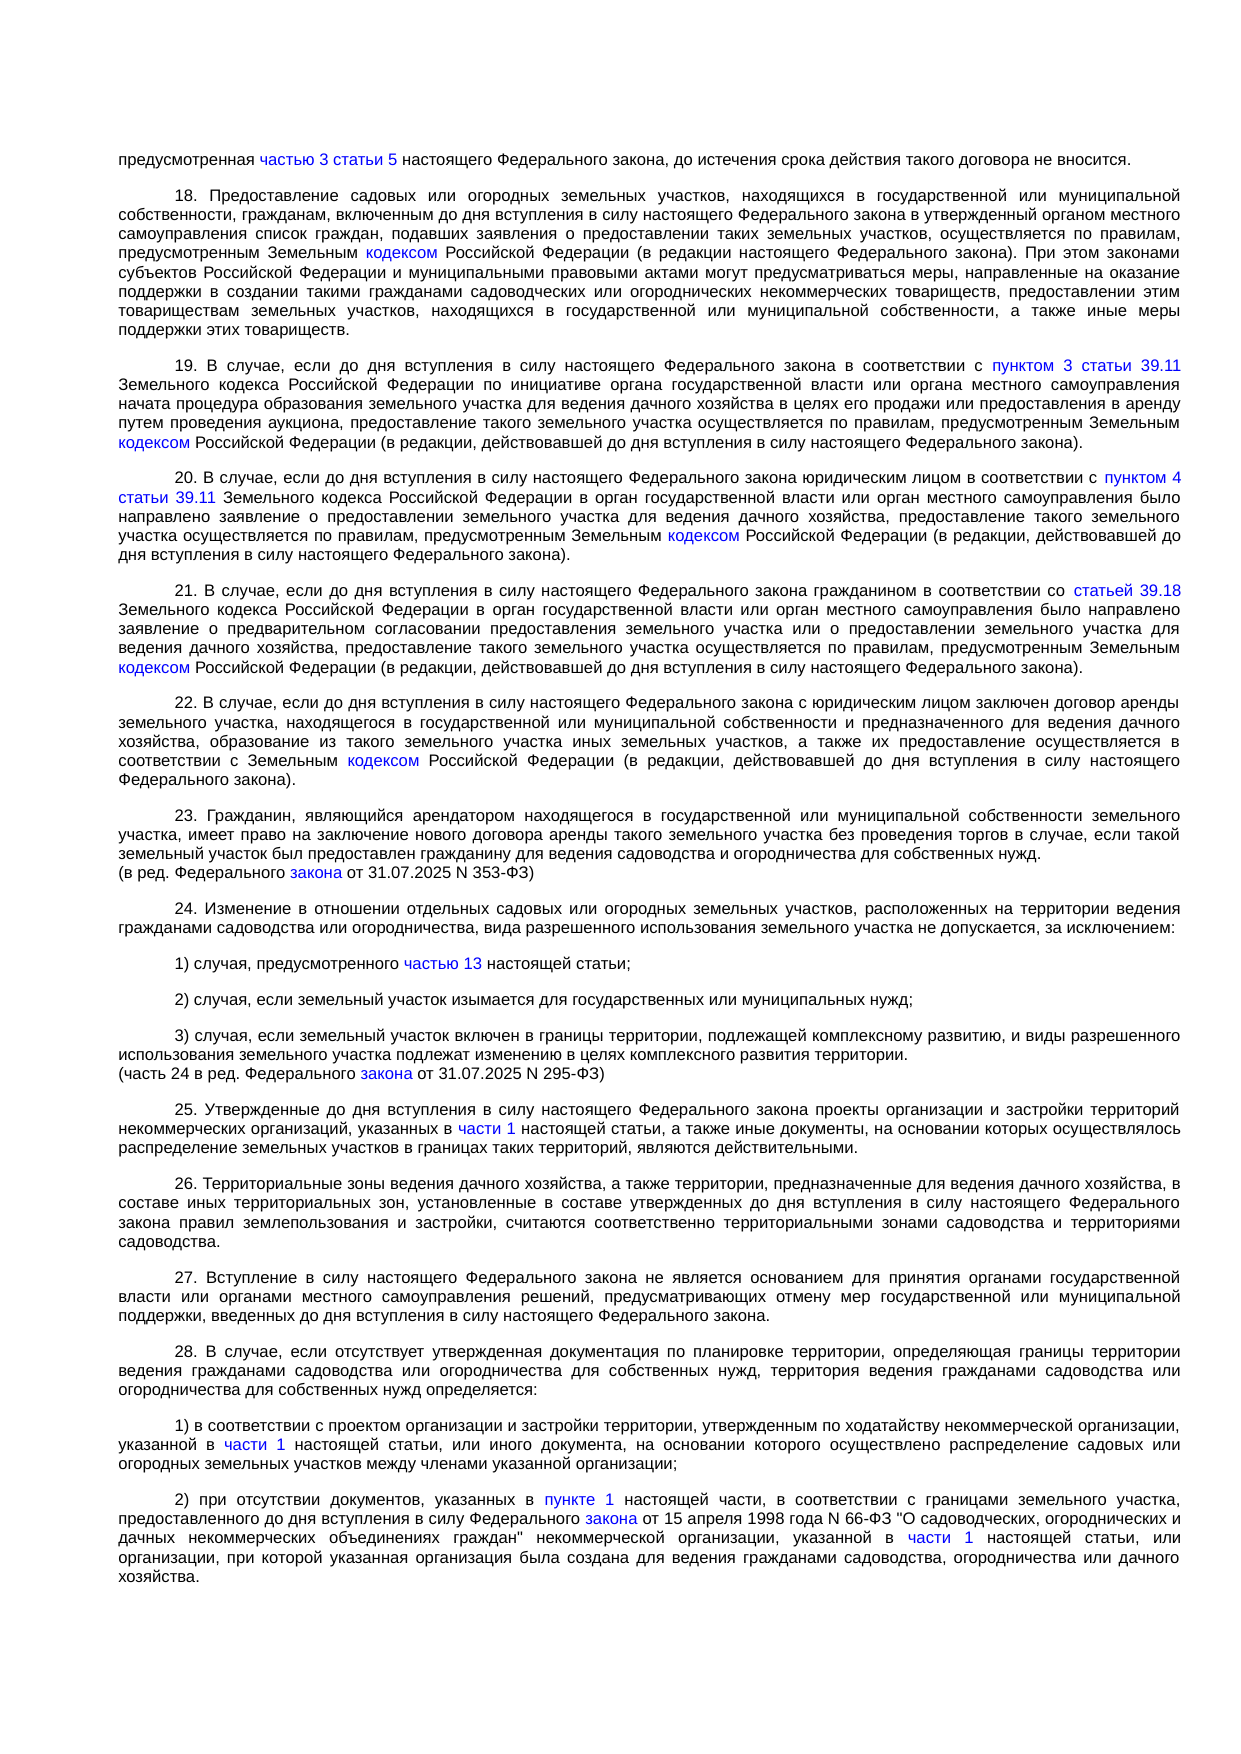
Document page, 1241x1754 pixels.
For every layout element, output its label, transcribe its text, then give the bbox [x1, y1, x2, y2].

text 26. Территориальные зоны ведения дачного хозяйства, а также территории, предназначенные для ведения дачного хозяйства, в составе иных территориальных зон, установленные в составе утвержденных до дня вступления в силу настоящего Федерального закона правил землепользования и застройки, считаются соответственно территориальными зонами садоводства и территориями садоводства. [118, 1174, 1181, 1251]
text 1) случая, предусмотренного частью 13 настоящей статьи; [118, 954, 1181, 973]
text 27. Вступление в силу настоящего Федерального закона не является основанием для принятия органами государственной власти или органами местного самоуправления решений, предусматривающих отмену мер государственной или муниципальной поддержки, введенных до дня вступления в силу настоящего Федерального закона. [118, 1267, 1181, 1325]
text 24. Изменение в отношении отдельных садовых или огородных земельных участков, расположенных на территории ведения гражданами садоводства или огородничества, вида разрешенного использования земельного участка не допускается, за исключением: [118, 899, 1181, 937]
text 1) в соответствии с проектом организации и застройки территории, утвержденным по ходатайству некоммерческой организации, указанной в части 1 настоящей статьи, или иного документа, на основании которого осуществлено распределение садовых или огородных земельных участков между членами указанной организации; [118, 1416, 1181, 1473]
text 20. В случае, если до дня вступления в силу настоящего Федерального закона юридическим лицом в соответствии с пунктом 4 статьи 39.11 Земельного кодекса Российской Федерации в орган государственной власти или орган местного самоуправления было направлено заявление о предоставлении земельного участка для ведения дачного хозяйства, предоставление такого земельного участка осуществляется по правилам, предусмотренным Земельным кодексом Российской Федерации (в редакции, действовавшей до дня вступления в силу настоящего Федерального закона). [118, 468, 1181, 564]
text (в ред. Федерального закона от 31.07.2025 N 353-ФЗ) [118, 863, 1181, 882]
text (часть 24 в ред. Федерального закона от 31.07.2025 N 295-ФЗ) [118, 1064, 1181, 1083]
text предусмотренная частью 3 статьи 5 настоящего Федерального закона, до истечения срока действия такого договора не вносится. [118, 150, 1181, 169]
text 19. В случае, если до дня вступления в силу настоящего Федерального закона в соответствии с пунктом 3 статьи 39.11 Земельного кодекса Российской Федерации по инициативе органа государственной власти или органа местного самоуправления начата процедура образования земельного участка для ведения дачного хозяйства в целях его продажи или предоставления в аренду путем проведения аукциона, предоставление такого земельного участка осуществляется по правилам, предусмотренным Земельным кодексом Российской Федерации (в редакции, действовавшей до дня вступления в силу настоящего Федерального закона). [118, 356, 1181, 452]
text 3) случая, если земельный участок включен в границы территории, подлежащей комплексному развитию, и виды разрешенного использования земельного участка подлежат изменению в целях комплексного развития территории. [118, 1026, 1181, 1064]
text 2) случая, если земельный участок изымается для государственных или муниципальных нужд; [118, 990, 1181, 1009]
text 22. В случае, если до дня вступления в силу настоящего Федерального закона с юридическим лицом заключен договор аренды земельного участка, находящегося в государственной или муниципальной собственности и предназначенного для ведения дачного хозяйства, образование из такого земельного участка иных земельных участков, а также их предоставление осуществляется в соответствии с Земельным кодексом Российской Федерации (в редакции, действовавшей до дня вступления в силу настоящего Федерального закона). [118, 693, 1181, 789]
text 2) при отсутствии документов, указанных в пункте 1 настоящей части, в соответствии с границами земельного участка, предоставленного до дня вступления в силу Федерального закона от 15 апреля 1998 года N 66-ФЗ "О садоводческих, огороднических и дачных некоммерческих объединениях граждан" некоммерческой организации, указанной в части 1 настоящей статьи, или организации, при которой указанная организация была создана для ведения гражданами садоводства, огородничества или дачного хозяйства. [118, 1490, 1181, 1586]
text 23. Гражданин, являющийся арендатором находящегося в государственной или муниципальной собственности земельного участка, имеет право на заключение нового договора аренды такого земельного участка без проведения торгов в случае, если такой земельный участок был предоставлен гражданину для ведения садоводства и огородничества для собственных нужд. [118, 806, 1181, 863]
text 25. Утвержденные до дня вступления в силу настоящего Федерального закона проекты организации и застройки территорий некоммерческих организаций, указанных в части 1 настоящей статьи, а также иные документы, на основании которых осуществлялось распределение земельных участков в границах таких территорий, являются действительными. [118, 1100, 1181, 1157]
text 21. В случае, если до дня вступления в силу настоящего Федерального закона гражданином в соответствии со статьей 39.18 Земельного кодекса Российской Федерации в орган государственной власти или орган местного самоуправления было направлено заявление о предварительном согласовании предоставления земельного участка или о предоставлении земельного участка для ведения дачного хозяйства, предоставление такого земельного участка осуществляется по правилам, предусмотренным Земельным кодексом Российской Федерации (в редакции, действовавшей до дня вступления в силу настоящего Федерального закона). [118, 581, 1181, 677]
text 18. Предоставление садовых или огородных земельных участков, находящихся в государственной или муниципальной собственности, гражданам, включенным до дня вступления в силу настоящего Федерального закона в утвержденный органом местного самоуправления список граждан, подавших заявления о предоставлении таких земельных участков, осуществляется по правилам, предусмотренным Земельным кодексом Российской Федерации (в редакции настоящего Федерального закона). При этом законами субъектов Российской Федерации и муниципальными правовыми актами могут предусматриваться меры, направленные на оказание поддержки в создании такими гражданами садоводческих или огороднических некоммерческих товариществ, предоставлении этим товариществам земельных участков, находящихся в государственной или муниципальной собственности, а также иные меры поддержки этих товариществ. [118, 186, 1181, 339]
text 28. В случае, если отсутствует утвержденная документация по планировке территории, определяющая границы территории ведения гражданами садоводства или огородничества для собственных нужд, территория ведения гражданами садоводства или огородничества для собственных нужд определяется: [118, 1342, 1181, 1399]
